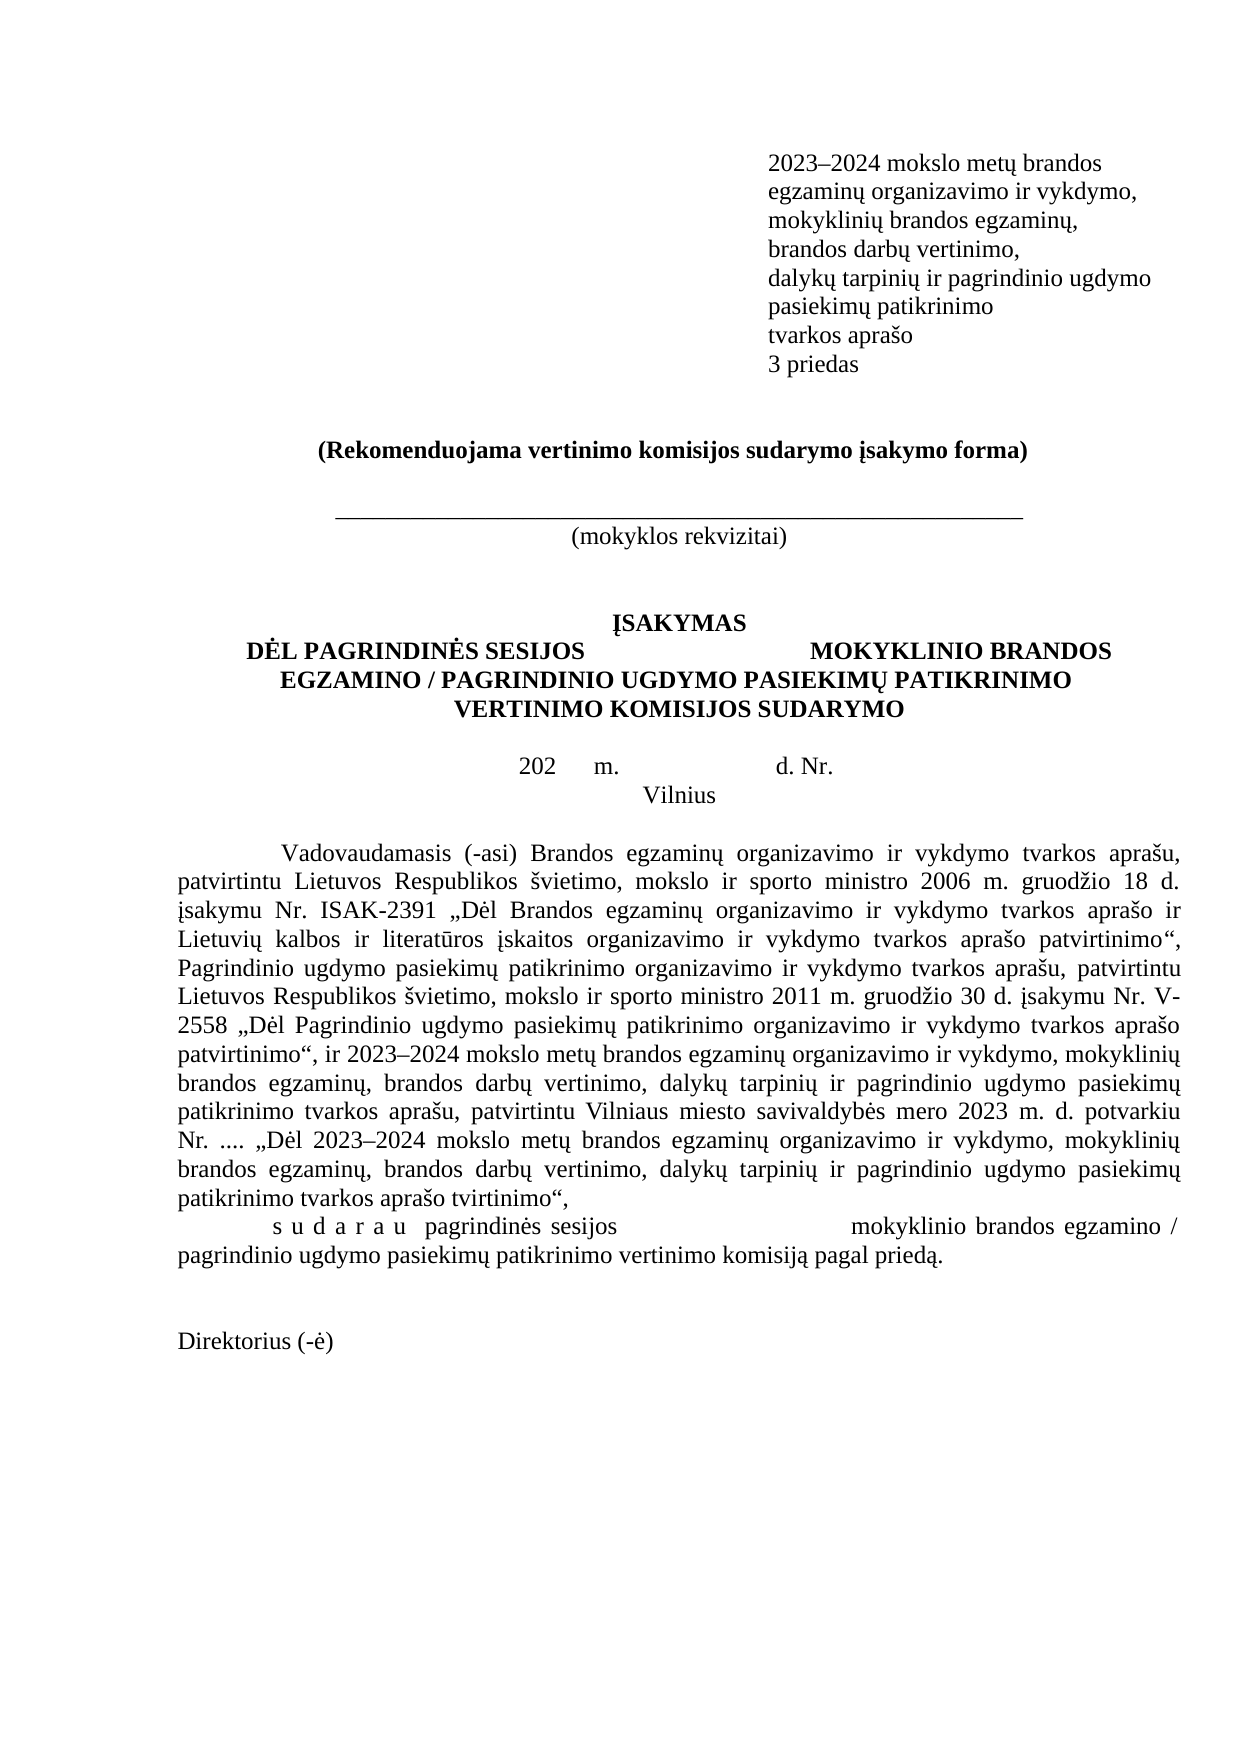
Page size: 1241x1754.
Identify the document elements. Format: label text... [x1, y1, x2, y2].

text pasiekimų patikrinimo [177, 291, 1181, 320]
text 202 m. d. Nr. [177, 751, 1181, 780]
text mokyklinių brandos egzaminų, [177, 205, 1181, 234]
text (Rekomenduojama vertinimo komisijos sudarymo įsakymo forma) [177, 435, 1181, 464]
text _______________________________________________________ [177, 493, 1181, 521]
text dalykų tarpinių ir pagrindinio ugdymo [177, 263, 1181, 291]
text s u d a r a u pagrindinės sesijos mokyklinio brandos egzamino / pagrindinio ugdymo pasiekimų patikrinimo vertinimo komisiją pagal priedą. [177, 1211, 1181, 1269]
text 3 priedas [177, 349, 1181, 378]
text tvarkos aprašo [177, 320, 1181, 349]
text egzaminų organizavimo ir vykdymo, [177, 176, 1181, 205]
text 2023–2024 mokslo metų brandos [177, 148, 1181, 176]
text VERTINIMO KOMISIJOS SUDARYMO [177, 694, 1181, 723]
text brandos darbų vertinimo, [177, 234, 1181, 263]
text (mokyklos rekvizitai) [177, 521, 1181, 550]
text Vilnius [177, 780, 1181, 809]
text DĖL PAGRINDINĖS SESIJOS MOKYKLINIO BRANDOS EGZAMINO / PAGRINDINIO UGDYMO PASIEKIMŲ PATIKRINIMO [177, 636, 1181, 694]
text ĮSAKYMAS [177, 608, 1181, 636]
text Direktorius (-ė) [177, 1326, 1181, 1355]
text Vadovaudamasis (-asi) Brandos egzaminų organizavimo ir vykdymo tvarkos aprašu, patvirtintu Lietuvos Respublikos švietimo, mokslo ir sporto ministro 2006 m. gruodžio 18 d. įsakymu Nr. ISAK-2391 „Dėl Brandos egzaminų organizavimo ir vykdymo tvarkos aprašo ir Lietuvių kalbos ir literatūros įskaitos organizavimo ir vykdymo tvarkos aprašo patvirtinimo“, Pagrindinio ugdymo pasiekimų patikrinimo organizavimo ir vykdymo tvarkos aprašu, patvirtintu Lietuvos Respublikos švietimo, mokslo ir sporto ministro 2011 m. gruodžio 30 d. įsakymu Nr. V-2558 „Dėl Pagrindinio ugdymo pasiekimų patikrinimo organizavimo ir vykdymo tvarkos aprašo patvirtinimo“, ir 2023–2024 mokslo metų brandos egzaminų organizavimo ir vykdymo, mokyklinių brandos egzaminų, brandos darbų vertinimo, dalykų tarpinių ir pagrindinio ugdymo pasiekimų patikrinimo tvarkos aprašu, patvirtintu Vilniaus miesto savivaldybės mero 2023 m. d. potvarkiu Nr. .... „Dėl 2023–2024 mokslo metų brandos egzaminų organizavimo ir vykdymo, mokyklinių brandos egzaminų, brandos darbų vertinimo, dalykų tarpinių ir pagrindinio ugdymo pasiekimų patikrinimo tvarkos aprašo tvirtinimo“, [177, 838, 1181, 1211]
